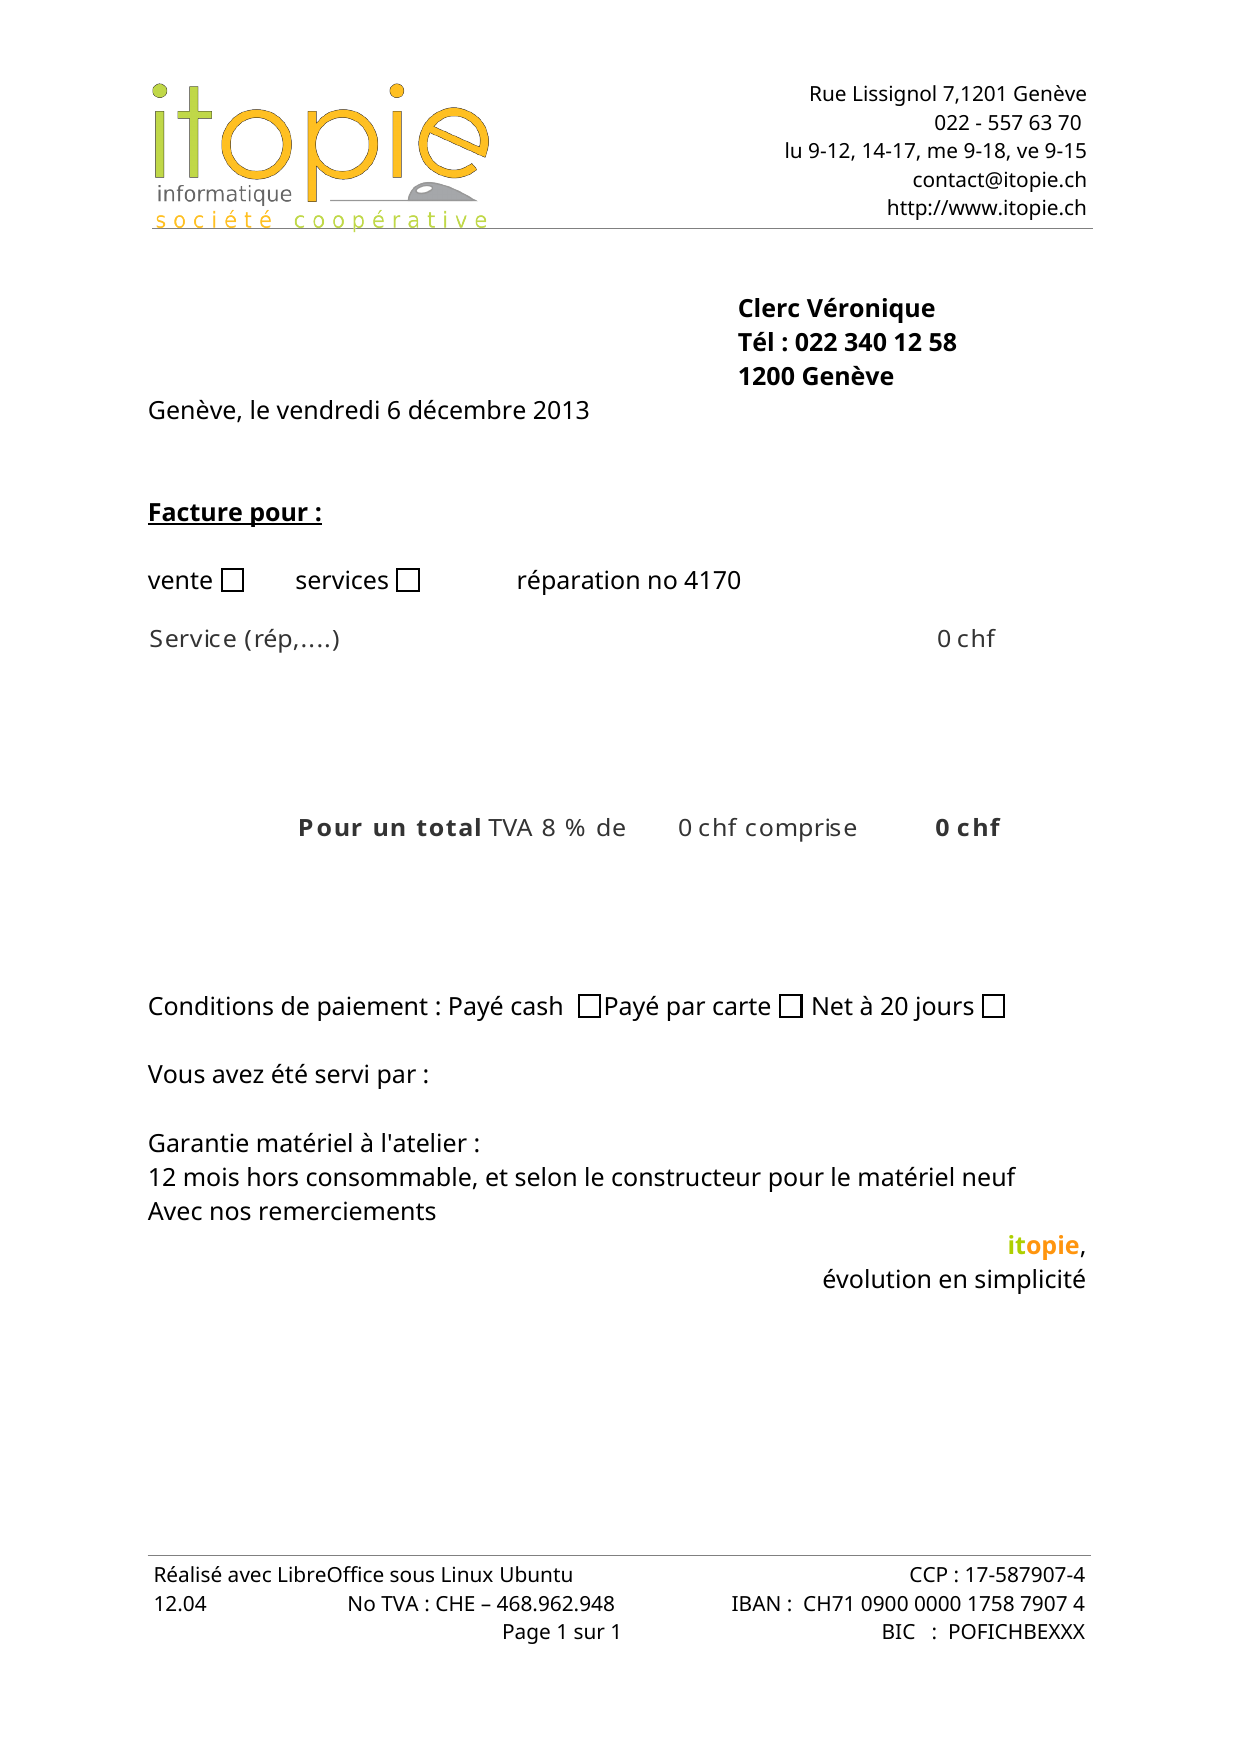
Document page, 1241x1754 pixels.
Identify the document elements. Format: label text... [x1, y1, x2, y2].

text évolution en simplicité [148, 1262, 1093, 1296]
text Clerc Véronique [148, 290, 1093, 324]
text Garantie matériel à l'atelier : [148, 1125, 1093, 1159]
text Avec nos remerciements [148, 1193, 1093, 1227]
text Facture pour : [148, 495, 1093, 529]
text Conditions de paiement : Payé cash Payé par carte Net à 20 jours [148, 989, 1093, 1023]
picture [138, 72, 500, 244]
text 12 mois hors consommable, et selon le constructeur pour le matériel neuf [148, 1159, 1093, 1193]
text Genève, le vendredi 6 décembre 2013 [148, 392, 1093, 427]
text Tél : 022 340 12 58 [148, 324, 1093, 358]
text vente services réparation no 4170 [148, 563, 1093, 597]
text itopie, [148, 1227, 1093, 1262]
text Vous avez été servi par : [148, 1057, 1093, 1091]
text 1200 Genève [148, 358, 1093, 392]
